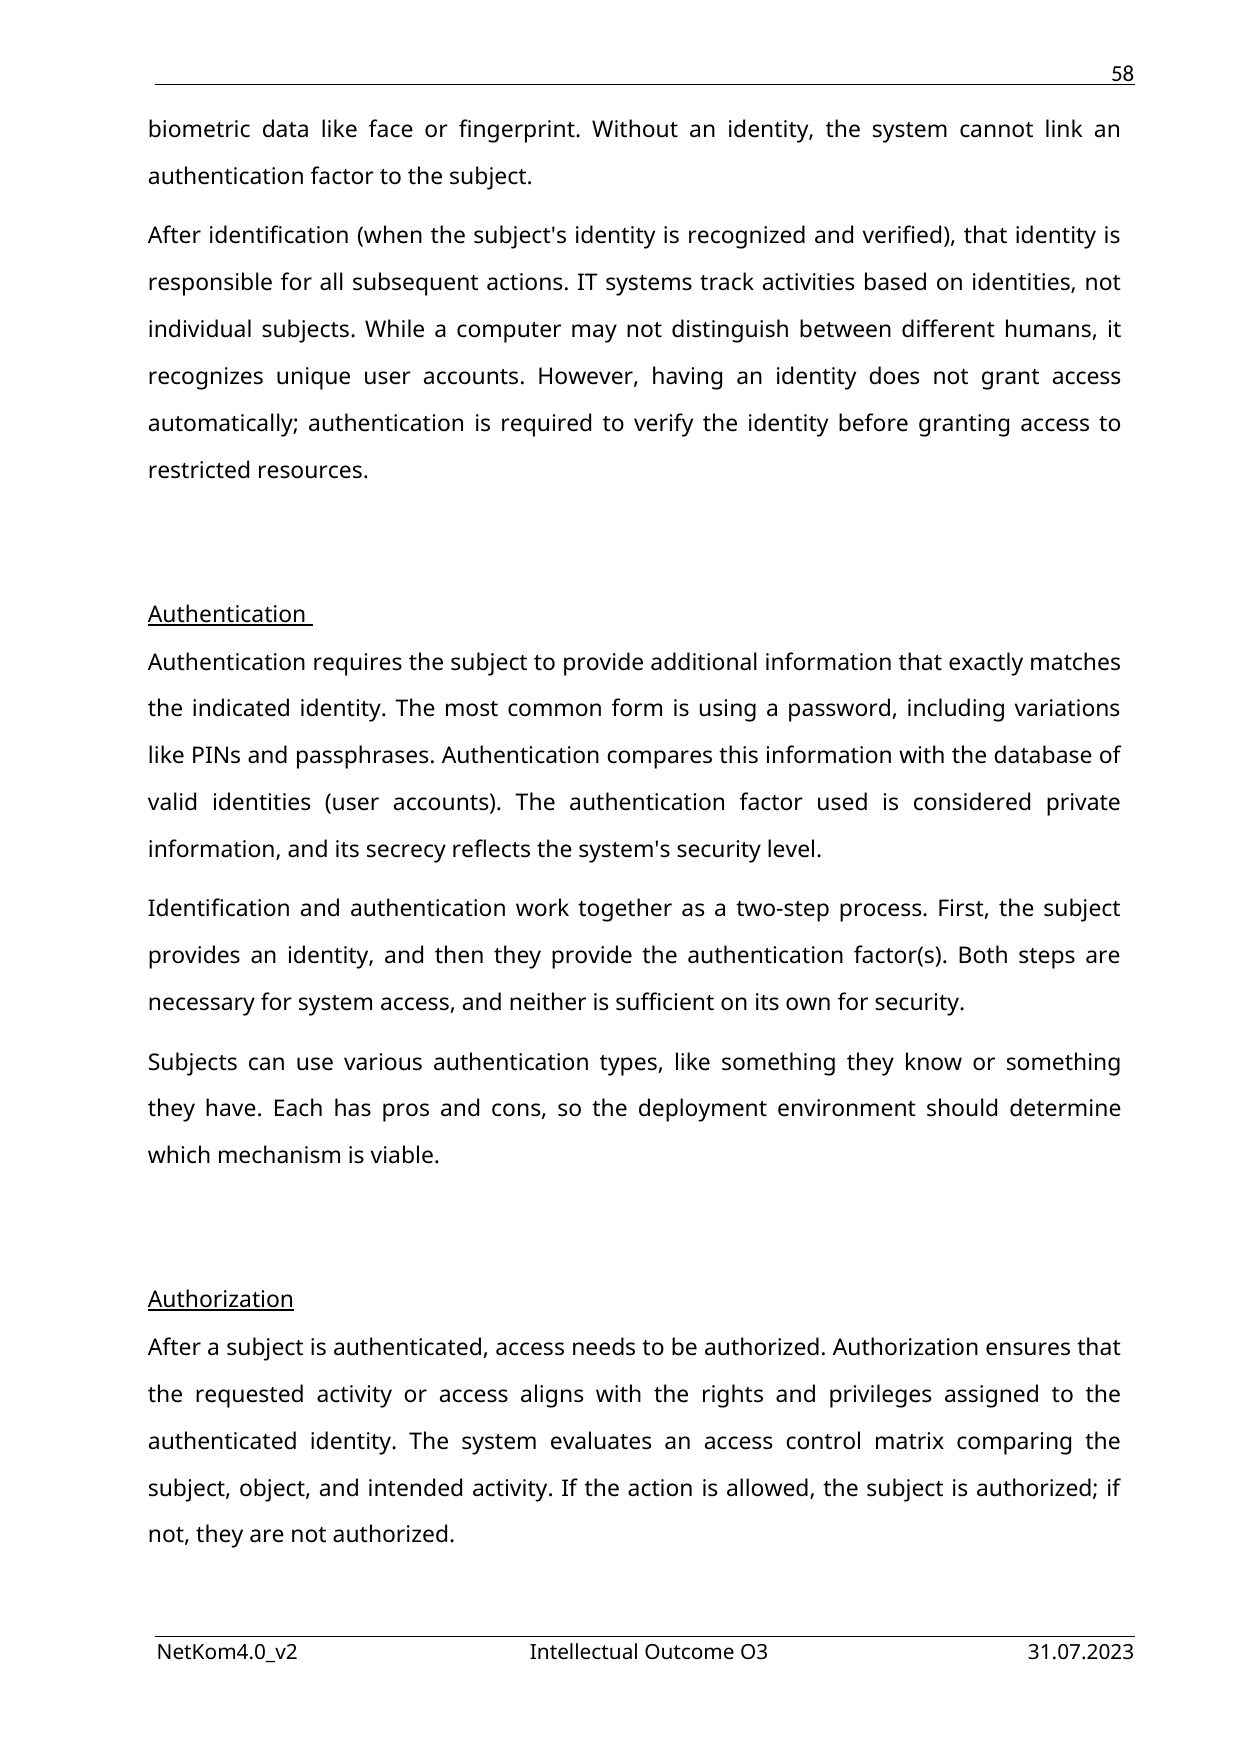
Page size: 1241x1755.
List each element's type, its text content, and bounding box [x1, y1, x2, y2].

text biometric data like face or fingerprint. Without an identity, the system cannot link an authentication factor to the subject. [148, 113, 1122, 191]
text Subjects can use various authentication types, like something they know or something they have. Each has pros and cons, so the deployment environment should determine which mechanism is viable. [148, 1045, 1122, 1170]
text After identification (when the subject's identity is recognized and verified), that identity is responsible for all subsequent actions. IT systems track activities based on identities, not individual subjects. While a computer may not distinguish between different humans, it recognizes unique user accounts. However, having an identity does not grant access automatically; authentication is required to verify the identity before granting access to restricted resources. [148, 219, 1122, 485]
text Authentication requires the subject to provide additional information that exactly matches the indicated identity. The most common form is using a password, including variations like PINs and passphrases. Authentication compares this information with the database of valid identities (user accounts). The authentication factor used is considered private information, and its secrecy reflects the system's security level. [148, 645, 1122, 864]
subtitle Authentication [148, 597, 1033, 629]
subtitle Authorization [148, 1283, 1033, 1314]
text Identification and authentication work together as a two-step process. First, the subject provides an identity, and then they provide the authentication factor(s). Both steps are necessary for system access, and neither is sufficient on its own for security. [148, 892, 1122, 1017]
text After a subject is authenticated, access needs to be authorized. Authorization ensures that the requested activity or access aligns with the rights and privileges assigned to the authenticated identity. The system evaluates an access control matrix comparing the subject, object, and intended activity. If the action is allowed, the subject is authorized; if not, they are not authorized. [148, 1331, 1122, 1549]
